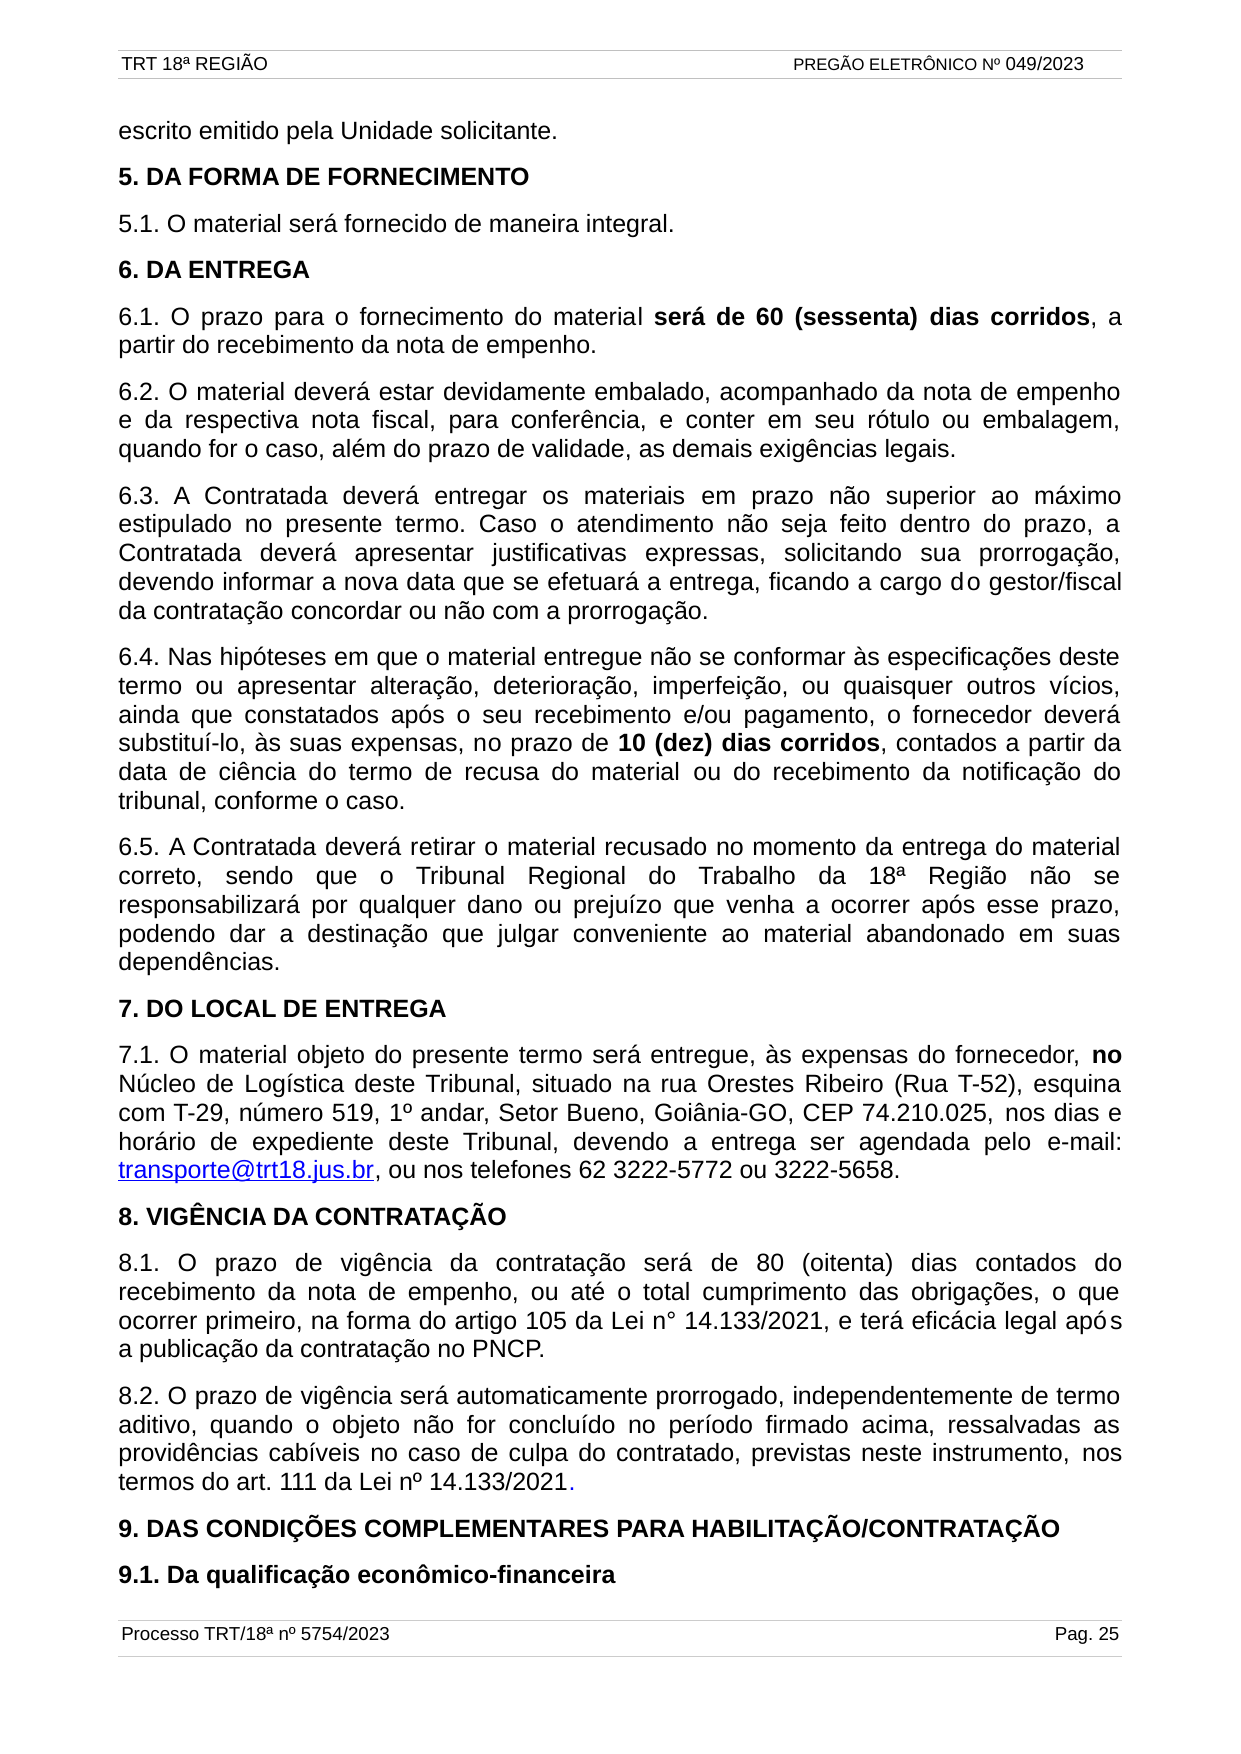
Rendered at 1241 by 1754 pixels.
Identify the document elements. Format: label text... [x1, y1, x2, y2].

text escrito emitido pela Unidade solicitante. [118, 116, 1122, 144]
text 7. DO LOCAL DE ENTREGA [118, 994, 1122, 1022]
text 6. DA ENTREGA [118, 255, 1122, 284]
text 6.5. A Contratada deverá retirar o material recusado no momento da entrega do material correto, sendo que o Tribunal Regional do Trabalho da 18ª Região não se responsabilizará por qualquer dano ou prejuízo que venha a ocorrer após esse prazo, podendo dar a destinação que julgar conveniente ao material abandonado em suas dependências. [118, 832, 1122, 976]
text 8. VIGÊNCIA DA CONTRATAÇÃO [118, 1202, 1122, 1230]
text 6.4. Nas hipóteses em que o material entregue não se conformar às especificações deste termo ou apresentar alteração, deterioração, imperfeição, ou quaisquer outros vícios, ainda que constatados após o seu recebimento e/ou pagamento, o fornecedor deverá substituí-lo, às suas expensas, no prazo de 10 (dez) dias corridos, contados a partir da data de ciência do termo de recusa do material ou do recebimento da notificação do tribunal, conforme o caso. [118, 642, 1122, 814]
text 6.2. O material deverá estar devidamente embalado, acompanhado da nota de empenho e da respectiva nota fiscal, para conferência, e conter em seu rótulo ou embalagem, quando for o caso, além do prazo de validade, as demais exigências legais. [118, 377, 1122, 463]
text 8.2. O prazo de vigência será automaticamente prorrogado, independentemente de termo aditivo, quando o objeto não for concluído no período firmado acima, ressalvadas as providências cabíveis no caso de culpa do contratado, previstas neste instrumento, nos termos do art. 111 da Lei nº 14.133/2021. [118, 1381, 1122, 1496]
text 6.1. O prazo para o fornecimento do material será de 60 (sessenta) dias corridos, a partir do recebimento da nota de empenho. [118, 301, 1122, 359]
text 7.1. O material objeto do presente termo será entregue, às expensas do fornecedor, no Núcleo de Logística deste Tribunal, situado na rua Orestes Ribeiro (Rua T-52), esquina com T-29, número 519, 1º andar, Setor Bueno, Goiânia-GO, CEP 74.210.025, nos dias e horário de expediente deste Tribunal, devendo a entrega ser agendada pelo e-mail: transporte@trt18.jus.br, ou nos telefones 62 3222-5772 ou 3222-5658. [118, 1040, 1122, 1184]
text 9.1. Da qualificação econômico-financeira [118, 1560, 1122, 1589]
text 5.1. O material será fornecido de maneira integral. [118, 208, 1122, 237]
text 8.1. O prazo de vigência da contratação será de 80 (oitenta) dias contados do recebimento da nota de empenho, ou até o total cumprimento das obrigações, o que ocorrer primeiro, na forma do artigo 105 da Lei n° 14.133/2021, e terá eficácia legal após a publicação da contratação no PNCP. [118, 1248, 1122, 1363]
text 5. DA FORMA DE FORNECIMENTO [118, 162, 1122, 191]
text 9. DAS CONDIÇÕES COMPLEMENTARES PARA HABILITAÇÃO/CONTRATAÇÃO [118, 1513, 1122, 1542]
text 6.3. A Contratada deverá entregar os materiais em prazo não superior ao máximo estipulado no presente termo. Caso o atendimento não seja feito dentro do prazo, a Contratada deverá apresentar justificativas expressas, solicitando sua prorrogação, devendo informar a nova data que se efetuará a entrega, ficando a cargo do gestor/fiscal da contratação concordar ou não com a prorrogação. [118, 481, 1122, 624]
